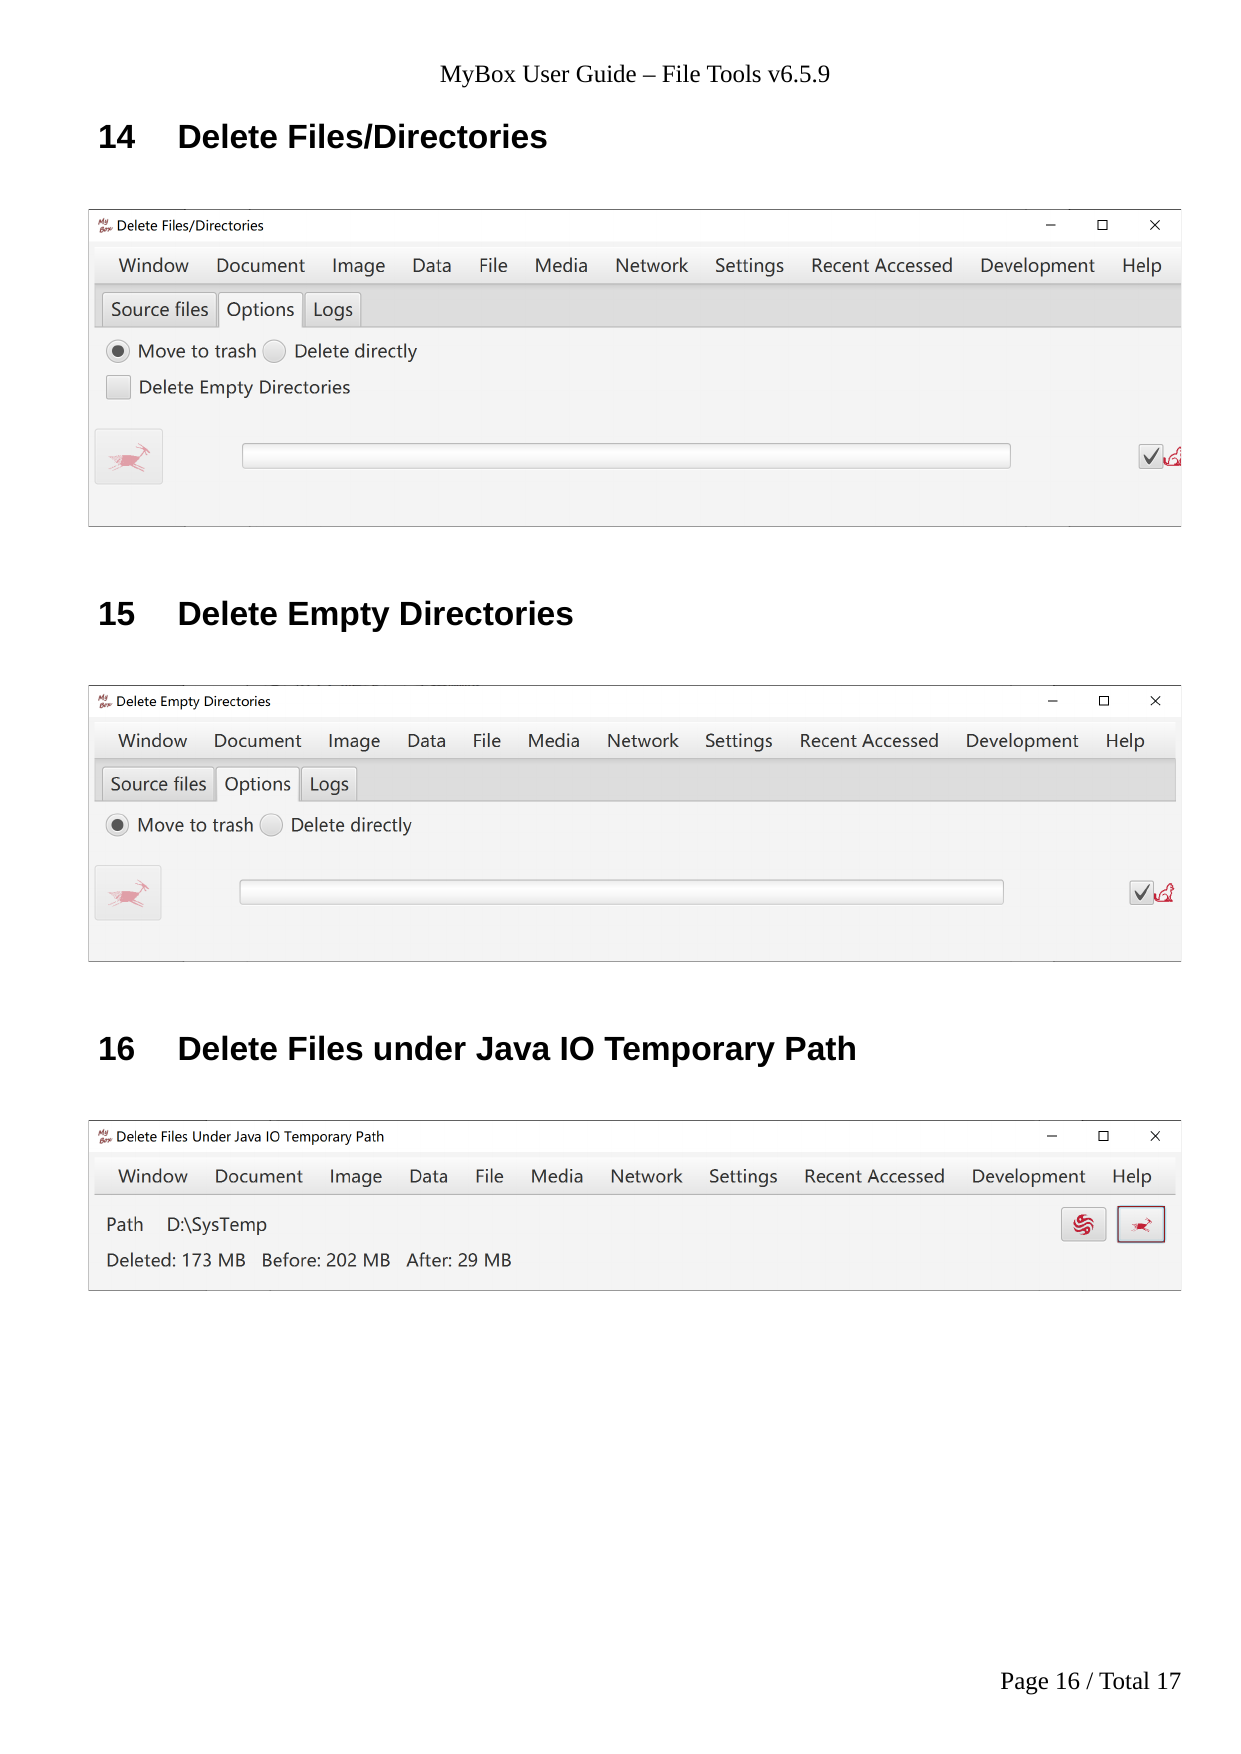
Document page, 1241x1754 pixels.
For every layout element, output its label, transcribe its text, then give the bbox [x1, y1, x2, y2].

picture [88, 685, 1182, 962]
subtitle Delete Files/Directories [88, 117, 1181, 156]
picture [88, 209, 1182, 527]
subtitle Delete Empty Directories [88, 593, 1181, 632]
picture [88, 1120, 1182, 1291]
subtitle Delete Files under Java IO Temporary Path [88, 1028, 1181, 1067]
